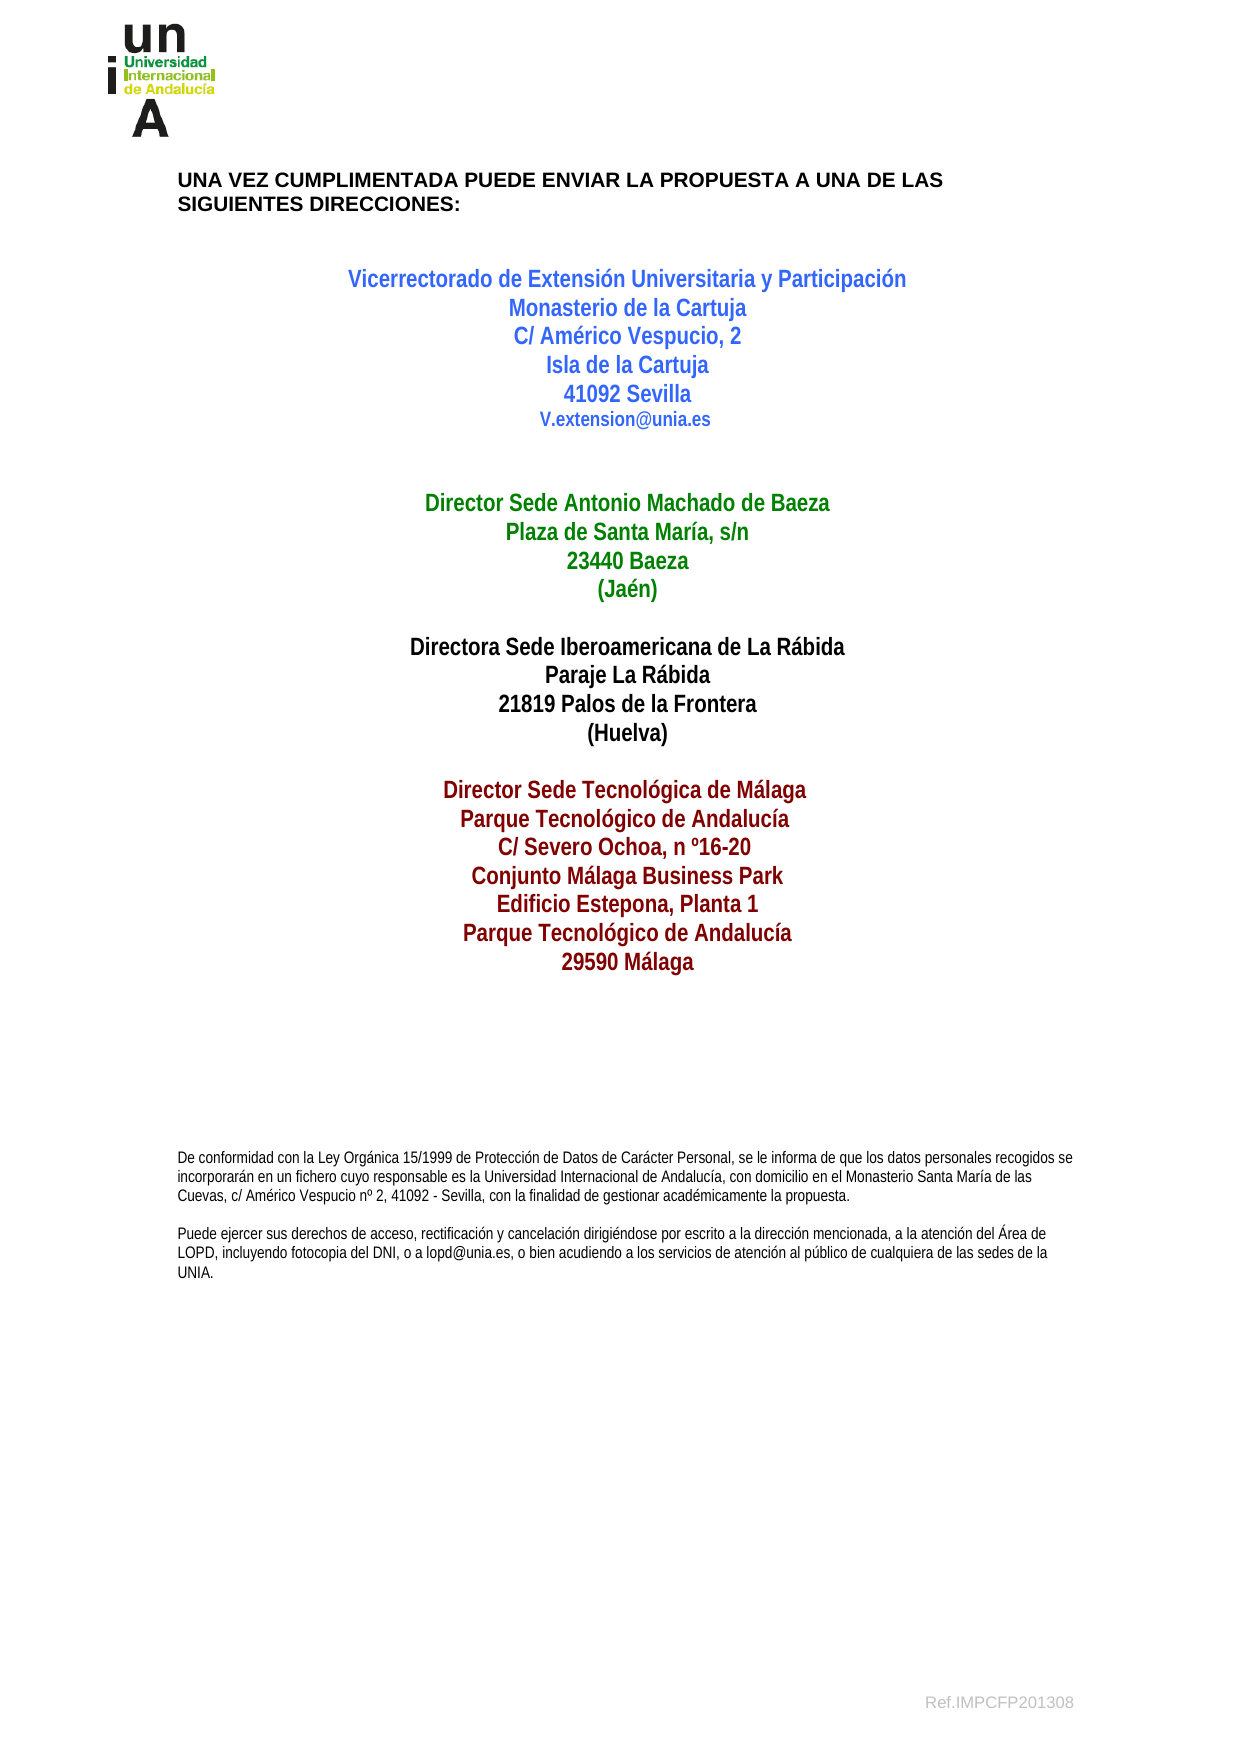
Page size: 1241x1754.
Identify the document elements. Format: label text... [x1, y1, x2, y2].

text Puede ejercer sus derechos de acceso, rectificación y cancelación dirigiéndose por escrito a la dirección mencionada, a la atención del Área de LOPD, incluyendo fotocopia del DNI, o a lopd@unia.es, o bien acudiendo a los servicios de atención al público de cualquiera de las sedes de la UNIA. [177, 1224, 1074, 1282]
text UNA VEZ CUMPLIMENTADA PUEDE ENVIAR LA PROPUESTA A UNA DE LAS SIGUIENTES DIRECCIONES: [177, 168, 1074, 216]
table_cell Director Sede Tecnológica de Málaga Parque Tecnológico de Andalucía C/ Severo Ochoa, n º16-20 Conjunto Málaga Business Park Edificio Estepona, Planta 1 Parque Tecnológico de Andalucía 29590 Málaga [258, 775, 997, 1004]
text De conformidad con la Ley Orgánica 15/1999 de Protección de Datos de Carácter Personal, se le informa de que los datos personales recogidos se incorporarán en un fichero cuyo responsable es la Universidad Internacional de Andalucía, con domicilio en el Monasterio Santa María de las Cuevas, c/ Américo Vespucio nº 2, 41092 - Sevilla, con la finalidad de gestionar académicamente la propuesta. [177, 1147, 1074, 1205]
table_header Vicerrectorado de Extensión Universitaria y Participación Monasterio de la Cartuja C/ Américo Vespucio, 2 Isla de la Cartuja 41092 Sevilla V.extension@unia.es [258, 235, 997, 460]
table_cell Director Sede Antonio Machado de Baeza Plaza de Santa María, s/n 23440 Baeza (Jaén) [258, 460, 997, 632]
table_cell Directora Sede Iberoamericana de La Rábida Paraje La Rábida 21819 Palos de la Frontera (Huelva) [258, 632, 997, 775]
